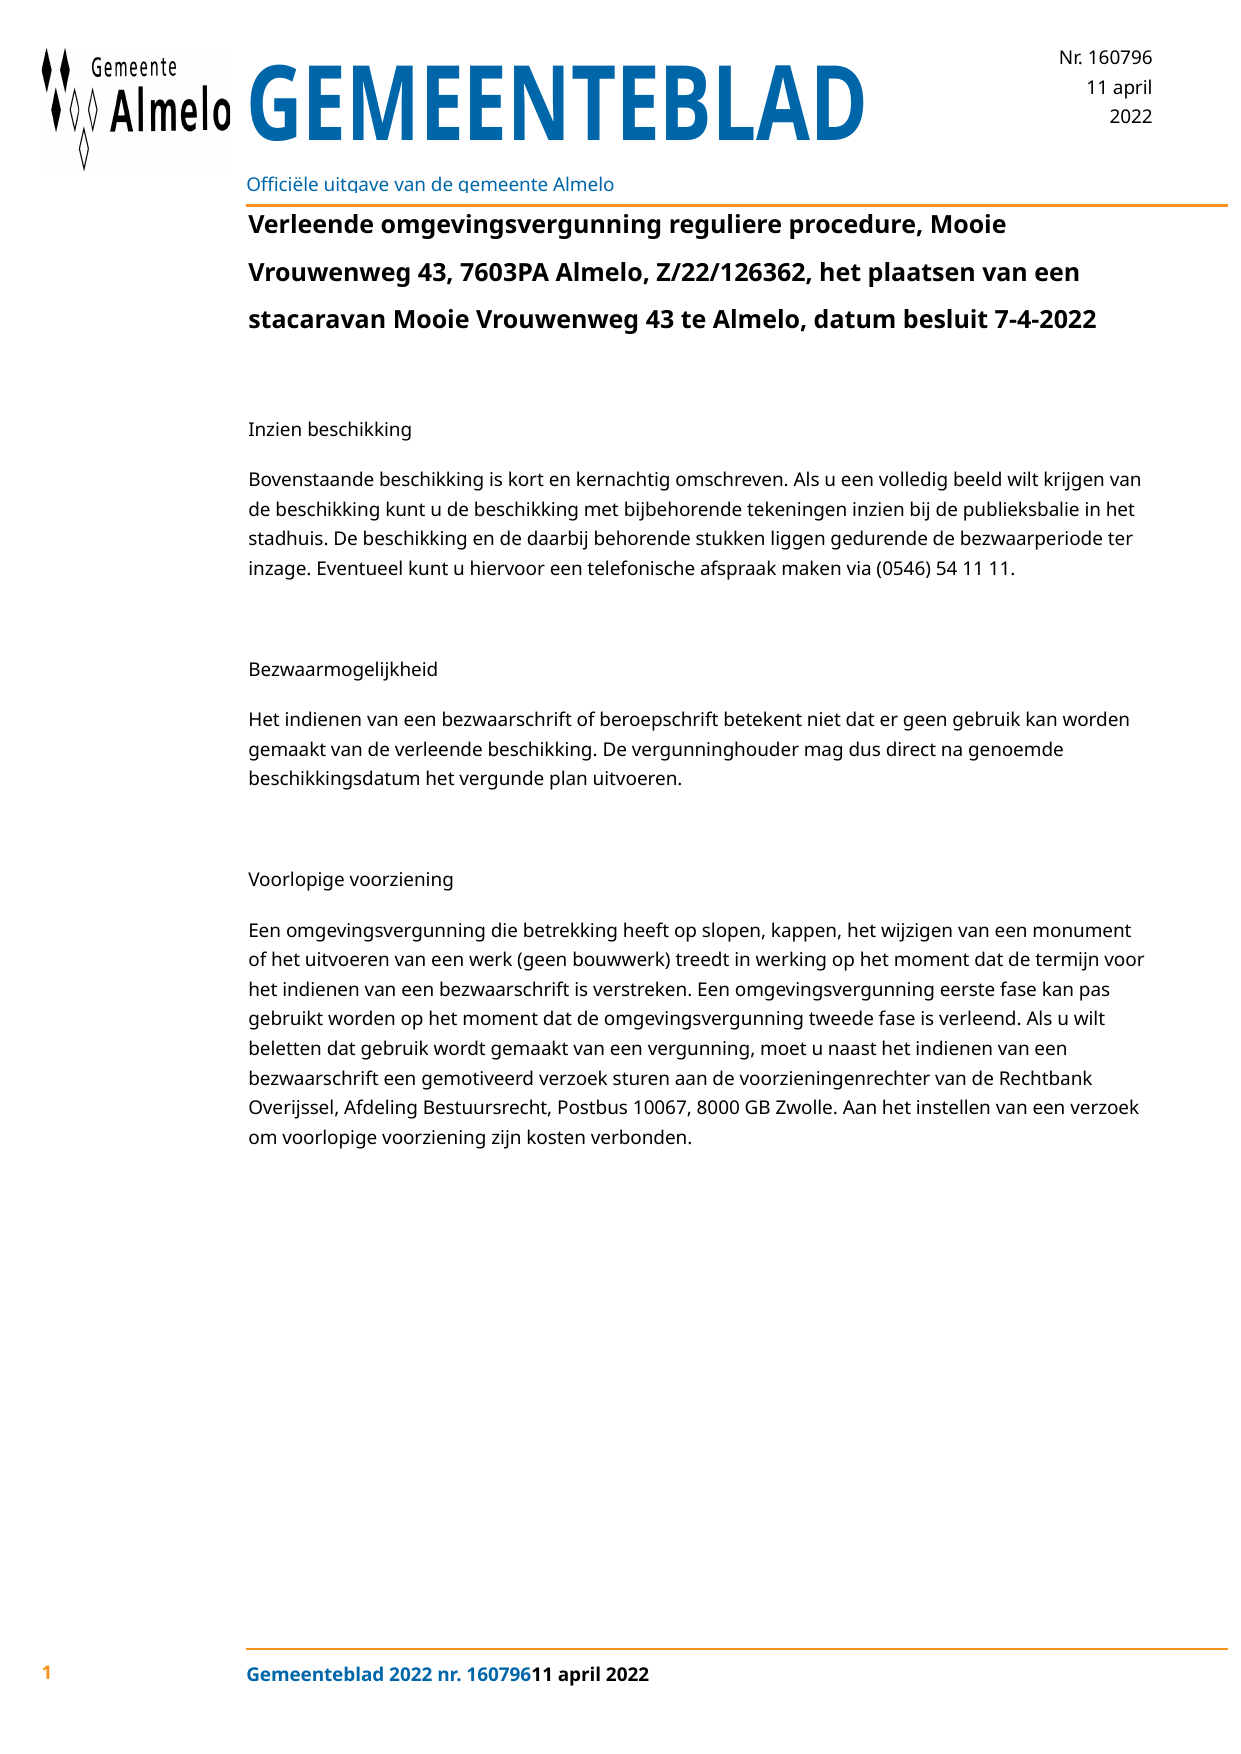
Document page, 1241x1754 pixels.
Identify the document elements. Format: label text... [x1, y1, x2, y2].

text Bovenstaande beschikking is kort en kernachtig omschreven. Als u een volledig beeld wilt krijgen van de beschikking kunt u de beschikking met bijbehorende tekeningen inzien bij de publieksbalie in het stadhuis. De beschikking en de daarbij behorende stukken liggen gedurende de bezwaarperiode ter inzage. Eventueel kunt u hiervoor een telefonische afspraak maken via (0546) 54 11 11. [248, 466, 1152, 581]
text Inzien beschikking [248, 416, 1152, 442]
text Een omgevingsvergunning die betrekking heeft op slopen, kappen, het wijzigen van een monument of het uitvoeren van een werk (geen bouwwerk) treedt in werking op het moment dat de termijn voor het indienen van een bezwaarschrift is verstreken. Een omgevingsvergunning eerste fase kan pas gebruikt worden op het moment dat de omgevingsvergunning tweede fase is verleend. Als u wilt beletten dat gebruik wordt gemaakt van een vergunning, moet u naast het indienen van een bezwaarschrift een gemotiveerd verzoek sturen aan de voorzieningenrechter van de Rechtbank Overijssel, Afdeling Bestuursrecht, Postbus 10067, 8000 GB Zwolle. Aan het instellen van een verzoek om voorlopige voorziening zijn kosten verbonden. [248, 917, 1152, 1149]
text Verleende omgevingsvergunning reguliere procedure, Mooie Vrouwenweg 43, 7603PA Almelo, Z/22/126362, het plaatsen van een stacaravan Mooie Vrouwenweg 43 te Almelo, datum besluit 7-4-2022 [248, 207, 1152, 336]
text Bezwaarmogelijkheid [248, 656, 1152, 682]
text Voorlopige voorziening [248, 866, 1152, 892]
text Het indienen van een bezwaarschrift of beroepschrift betekent niet dat er geen gebruik kan worden gemaakt van de verleende beschikking. De vergunninghouder mag dus direct na genoemde beschikkingsdatum het vergunde plan uitvoeren. [248, 706, 1152, 791]
picture [41, 47, 231, 172]
